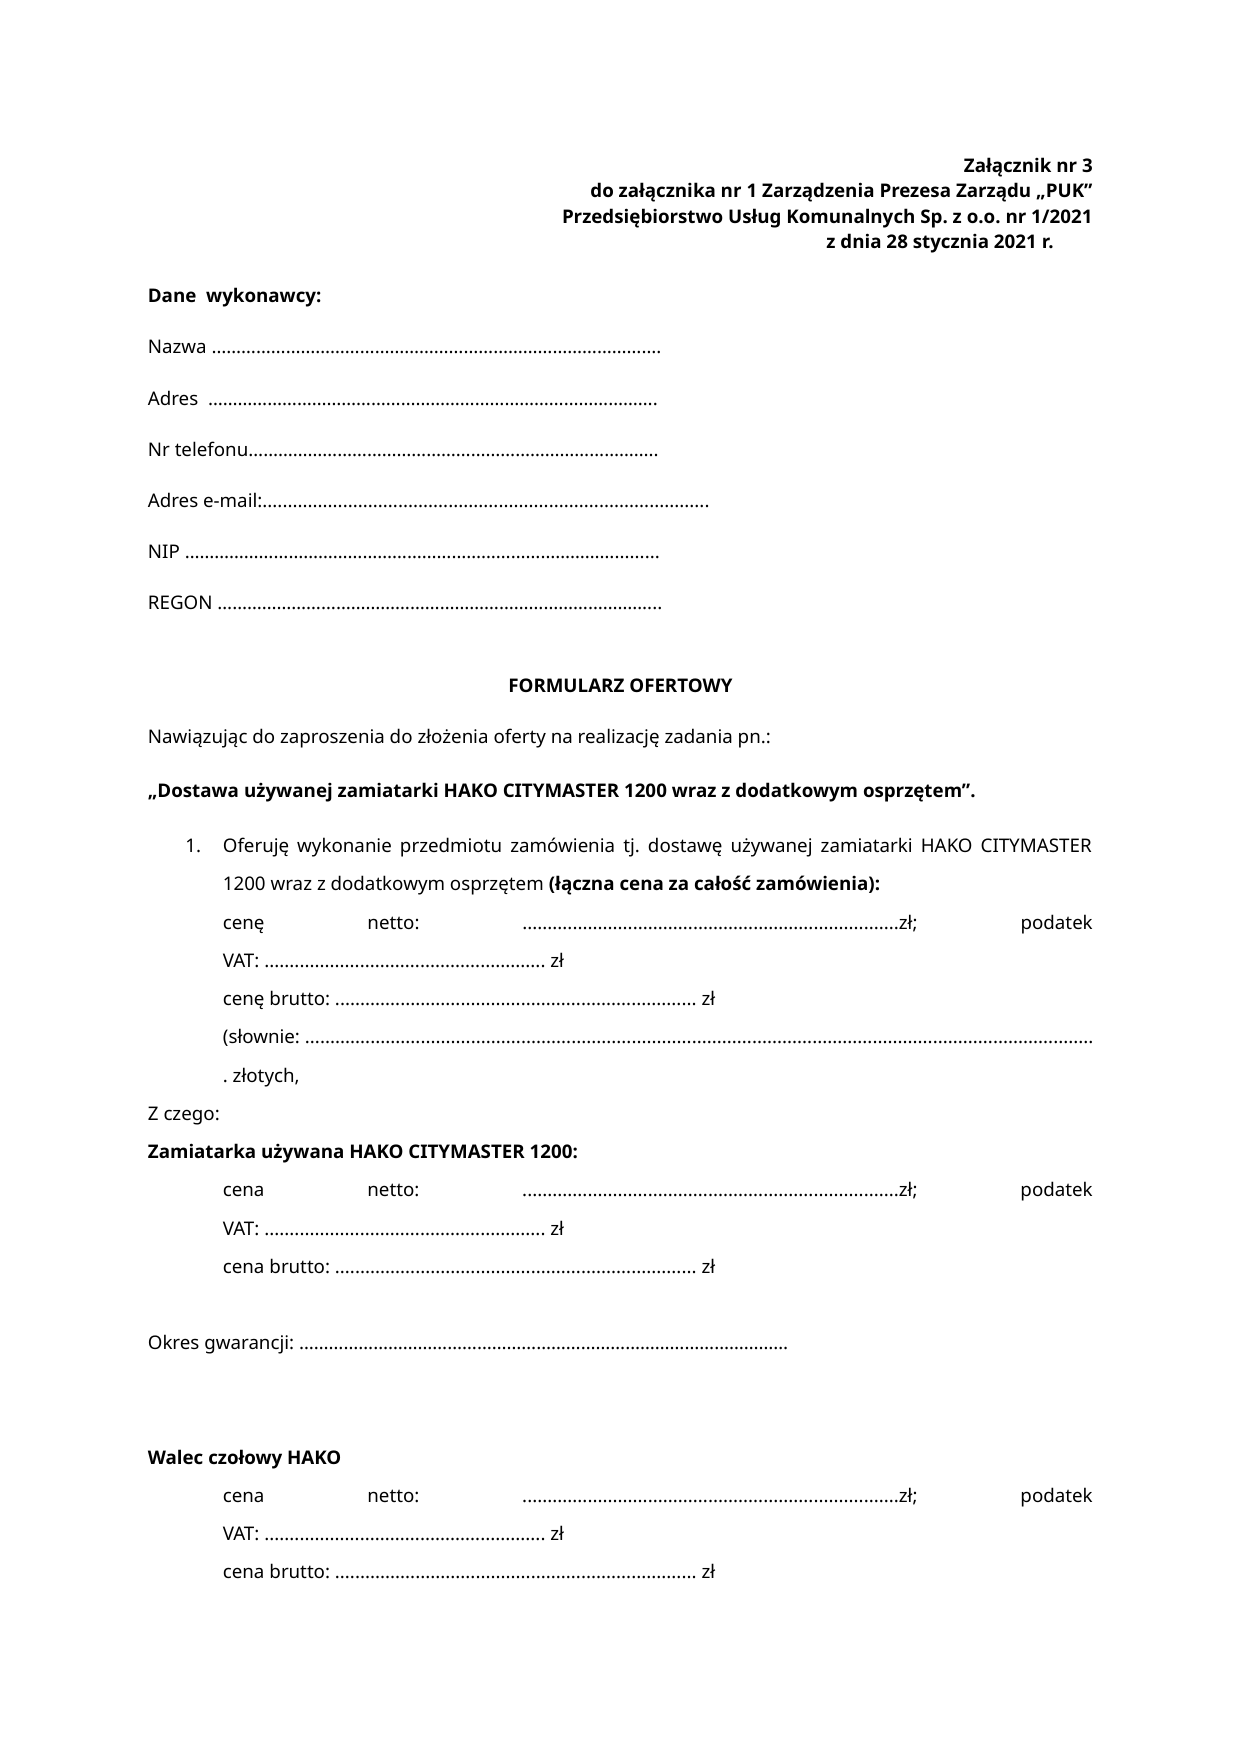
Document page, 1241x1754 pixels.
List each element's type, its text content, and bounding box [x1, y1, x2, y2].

text cenę netto: ...........................................................................zł; podatek VAT: ........................................................ zł [223, 909, 1092, 973]
text Nazwa ………………………………………………………………………………. [148, 334, 1092, 359]
text Załącznik nr 3 [148, 152, 1092, 177]
text cenę brutto: ........................................................................ zł [223, 985, 1092, 1011]
text Zamiatarka używana HAKO CITYMASTER 1200: [148, 1138, 1092, 1164]
text Okres gwarancji: ……………………………………………………………………………………… [148, 1329, 1092, 1355]
text FORMULARZ OFERTOWY [148, 672, 1092, 698]
text Adres e-mail:......................................................................................... [148, 487, 1092, 512]
text cena netto: ...........................................................................zł; podatek VAT: ........................................................ zł [223, 1482, 1092, 1546]
text z dnia 28 stycznia 2021 r. [148, 228, 1092, 254]
text Walec czołowy HAKO [148, 1444, 1092, 1470]
text cena brutto: ........................................................................ zł [223, 1253, 1092, 1278]
text Przedsiębiorstwo Usług Komunalnych Sp. z o.o. nr 1/2021 [148, 203, 1092, 228]
text Dane wykonawcy: [148, 283, 1092, 308]
list Oferuję wykonanie przedmiotu zamówienia tj. dostawę używanej zamiatarki HAKO CITYMASTER 1200 wraz z dodatkowym osprzętem (łączna cena za całość zamówienia): [185, 832, 1092, 896]
text REGON ……………………………………………………………………………... [148, 589, 1092, 614]
text Adres ………………………………………………………………………………. [148, 385, 1092, 410]
text cena netto: ...........................................................................zł; podatek VAT: ........................................................ zł [223, 1177, 1092, 1240]
text NIP ……………………………………………………………………………......... [148, 538, 1092, 563]
text Nr telefonu……………………………………………………………………….. [148, 436, 1092, 461]
text Z czego: [148, 1100, 1092, 1126]
text „Dostawa używanej zamiatarki HAKO CITYMASTER 1200 wraz z dodatkowym osprzętem”. [148, 778, 1092, 803]
text do załącznika nr 1 Zarządzenia Prezesa Zarządu „PUK” [148, 177, 1092, 203]
text cena brutto: ........................................................................ zł [223, 1559, 1092, 1584]
text (słownie: .............................................................................................................................................................. złotych, [223, 1024, 1092, 1087]
text Nawiązując do zaproszenia do złożenia oferty na realizację zadania pn.: [148, 723, 1092, 749]
